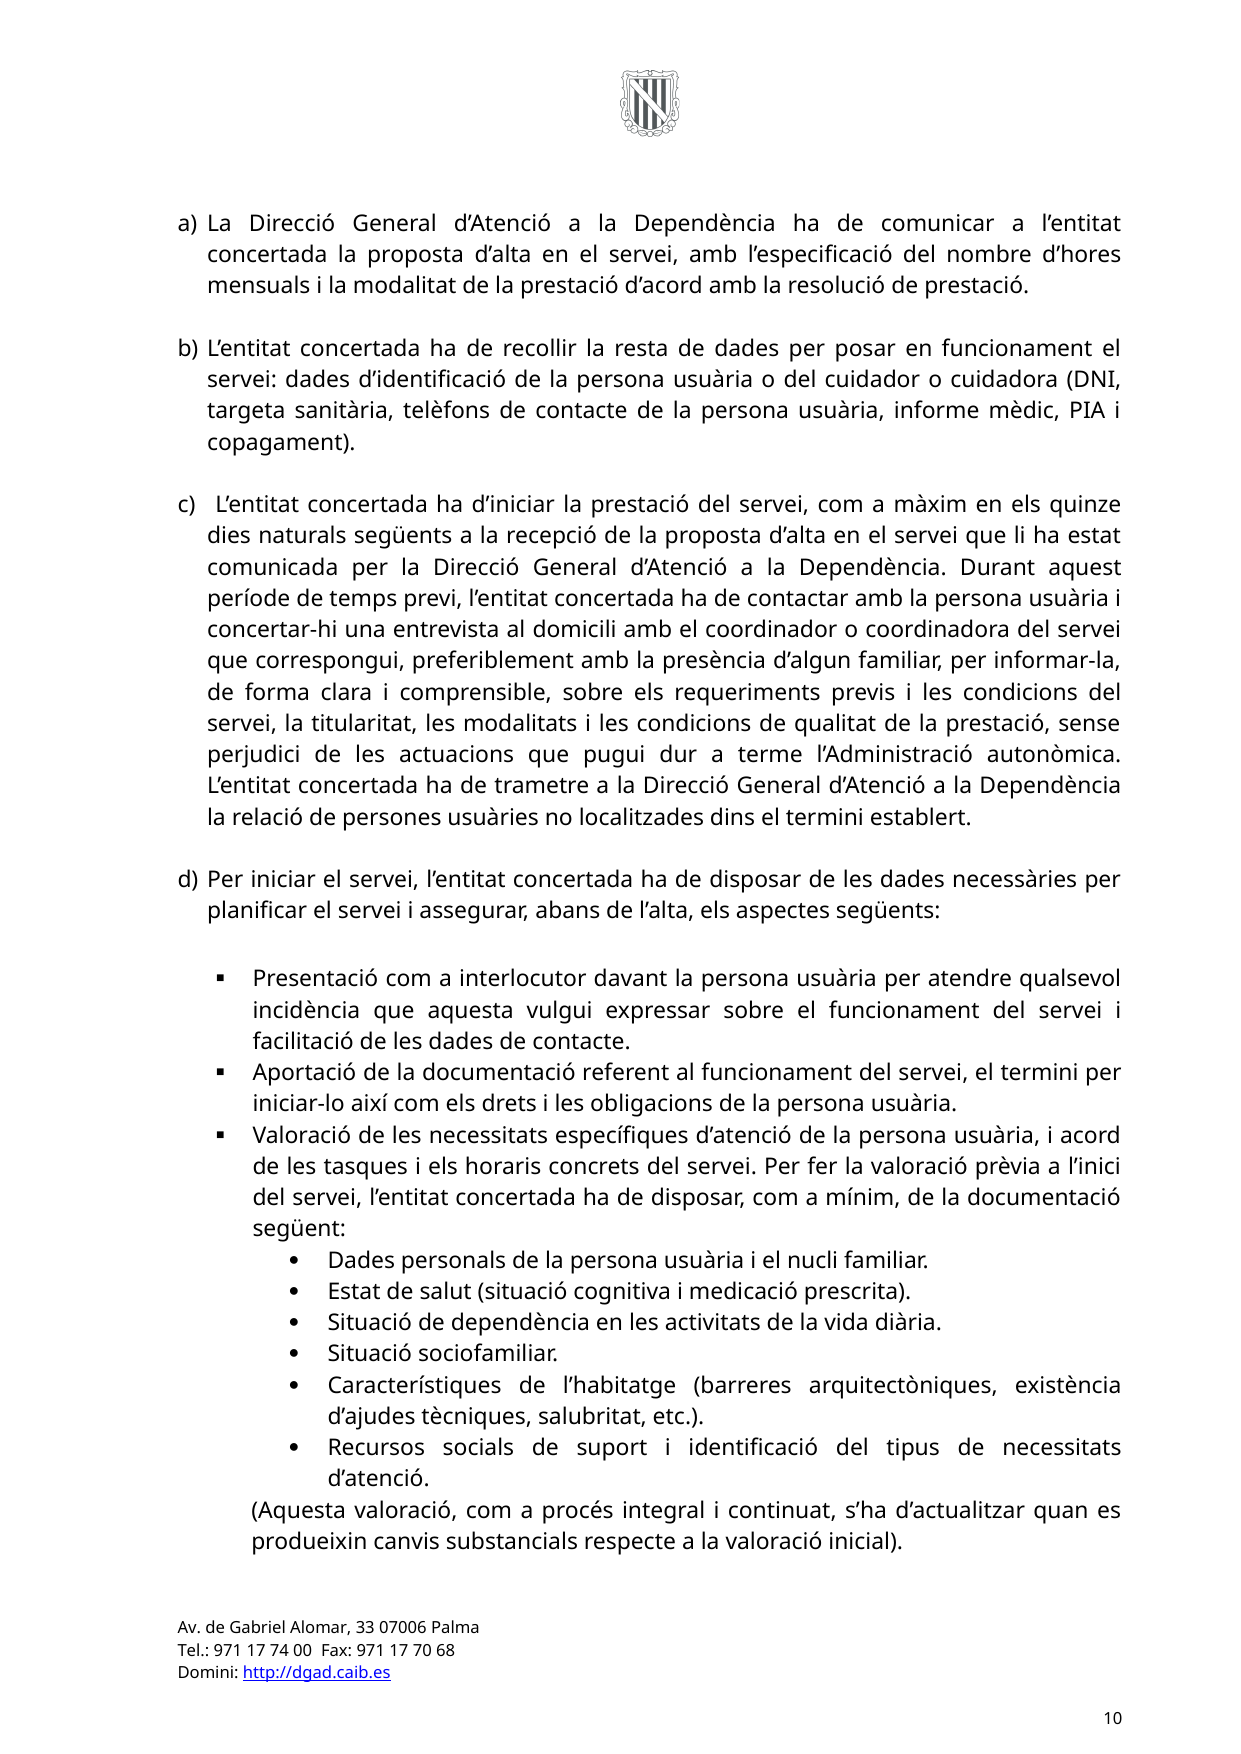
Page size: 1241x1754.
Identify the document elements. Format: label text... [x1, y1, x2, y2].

list Valoració de les necessitats específiques d’atenció de la persona usuària, i acord de les tasques i els horaris concrets del servei. Per fer la valoració prèvia a l’inici del servei, l’entitat concertada ha de disposar, com a mínim, de la documentació següent: [215, 1119, 1122, 1244]
list Recursos socials de suport i identificació del tipus de necessitats d’atenció. [290, 1431, 1122, 1494]
list La Direcció General d’Atenció a la Dependència ha de comunicar a l’entitat concertada la proposta d’alta en el servei, amb l’especificació del nombre d’hores mensuals i la modalitat de la prestació d’acord amb la resolució de prestació. [177, 207, 1122, 301]
list L’entitat concertada ha d’iniciar la prestació del servei, com a màxim en els quinze dies naturals següents a la recepció de la proposta d’alta en el servei que li ha estat comunicada per la Direcció General d’Atenció a la Dependència. Durant aquest període de temps previ, l’entitat concertada ha de contactar amb la persona usuària i concertar-hi una entrevista al domicili amb el coordinador o coordinadora del servei que correspongui, preferiblement amb la presència d’algun familiar, per informar-la, de forma clara i comprensible, sobre els requeriments previs i les condicions del servei, la titularitat, les modalitats i les condicions de qualitat de la prestació, sense perjudici de les actuacions que pugui dur a terme l’Administració autonòmica. L’entitat concertada ha de trametre a la Direcció General d’Atenció a la Dependència la relació de persones usuàries no localitzades dins el termini establert. [177, 488, 1122, 832]
list (Aquesta valoració, com a procés integral i continuat, s’ha d’actualitzar quan es produeixin canvis substancials respecte a la valoració inicial). [251, 1494, 1122, 1556]
list Dades personals de la persona usuària i el nucli familiar. [290, 1244, 1122, 1275]
list Per iniciar el servei, l’entitat concertada ha de disposar de les dades necessàries per planificar el servei i assegurar, abans de l’alta, els aspectes següents: [177, 863, 1122, 926]
list Estat de salut (situació cognitiva i medicació prescrita). [290, 1275, 1122, 1306]
list Presentació com a interlocutor davant la persona usuària per atendre qualsevol incidència que aquesta vulgui expressar sobre el funcionament del servei i facilitació de les dades de contacte. [215, 962, 1122, 1056]
list Aportació de la documentació referent al funcionament del servei, el termini per iniciar-lo així com els drets i les obligacions de la persona usuària. [215, 1056, 1122, 1119]
list Situació sociofamiliar. [290, 1337, 1122, 1369]
list Característiques de l’habitatge (barreres arquitectòniques, existència d’ajudes tècniques, salubritat, etc.). [290, 1369, 1122, 1431]
picture [620, 70, 680, 137]
list Situació de dependència en les activitats de la vida diària. [290, 1306, 1122, 1337]
list L’entitat concertada ha de recollir la resta de dades per posar en funcionament el servei: dades d’identificació de la persona usuària o del cuidador o cuidadora (DNI, targeta sanitària, telèfons de contacte de la persona usuària, informe mèdic, PIA i copagament). [177, 332, 1122, 457]
